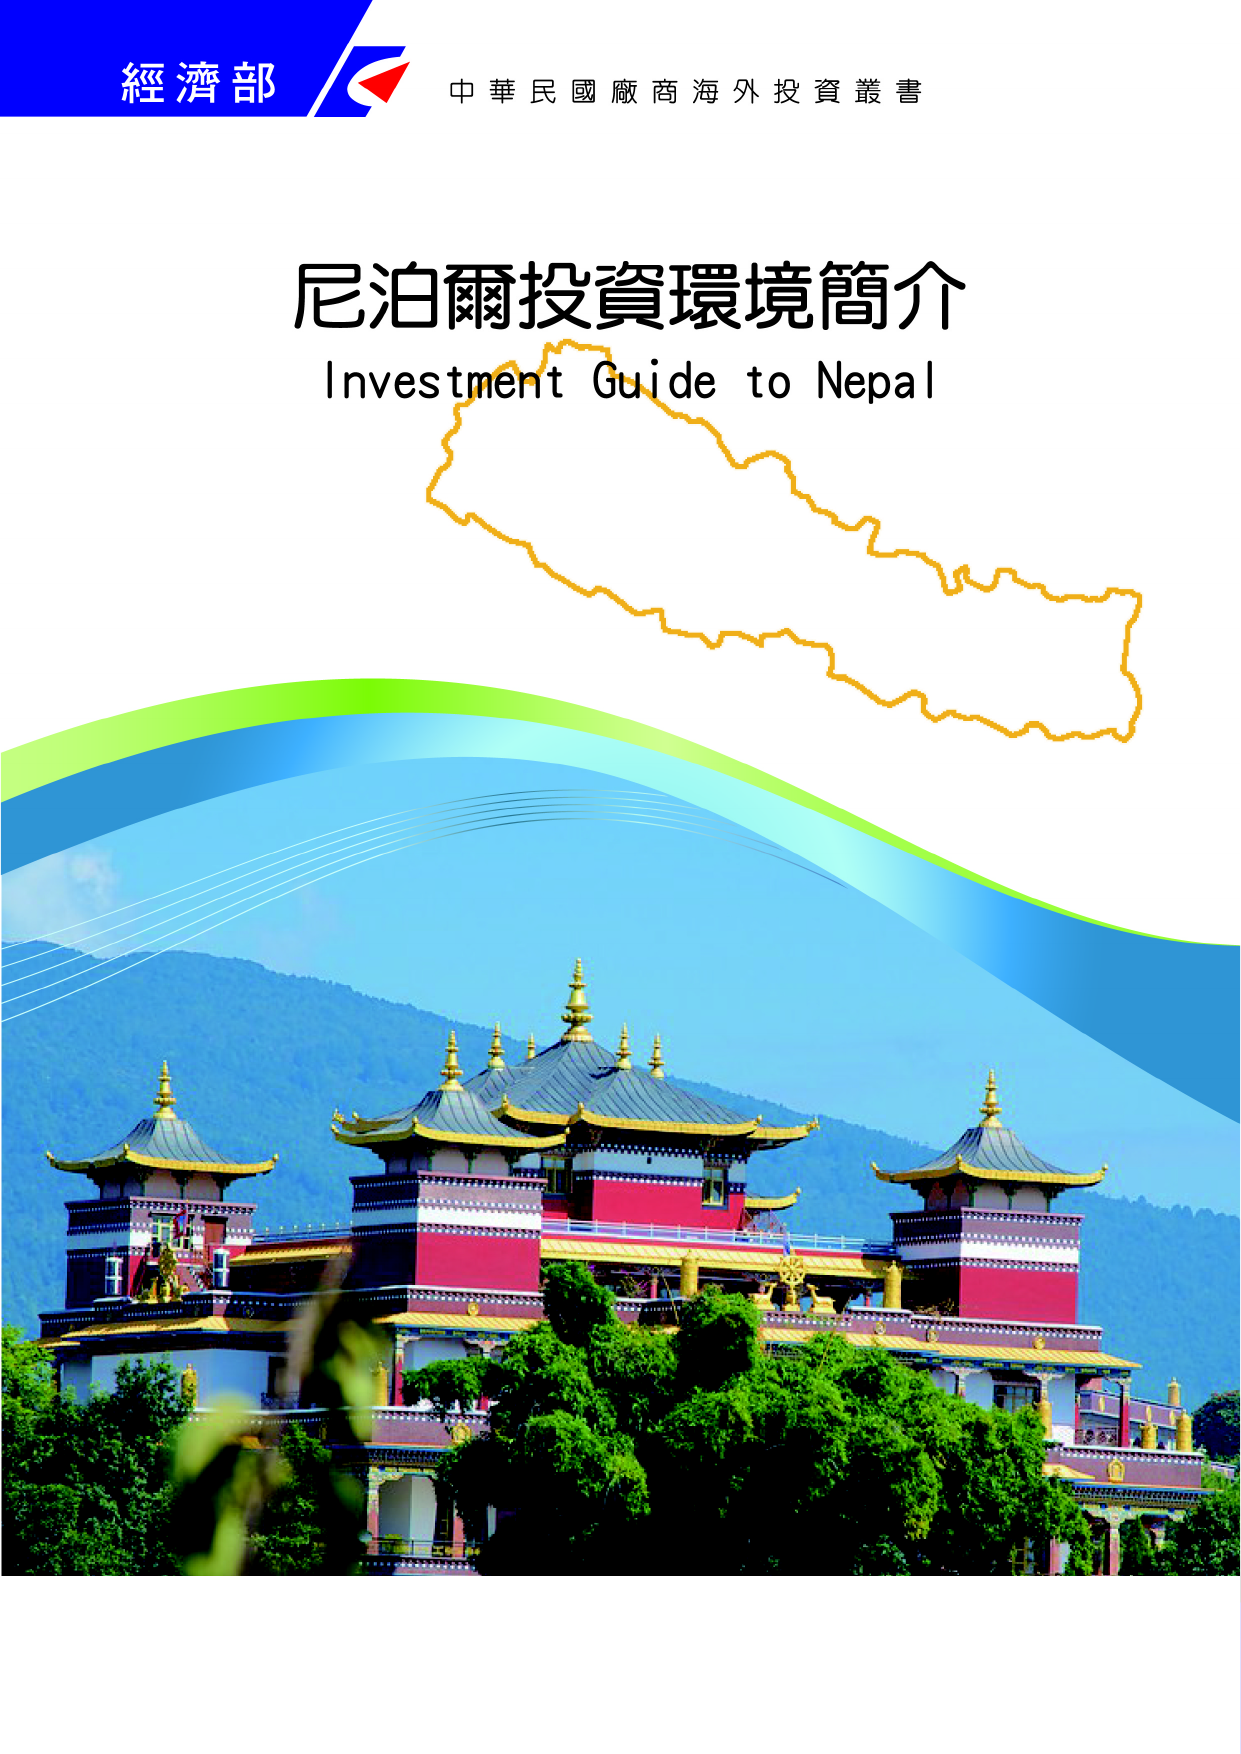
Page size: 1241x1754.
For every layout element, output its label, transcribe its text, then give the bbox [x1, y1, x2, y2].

text 經濟部投資業務處 編印 [0, 1599, 1240, 1647]
text Department of Investment Services, Ministry of Economic Affairs [0, 1647, 1240, 1674]
text 中華民國１０８年８月 [0, 1674, 1240, 1710]
